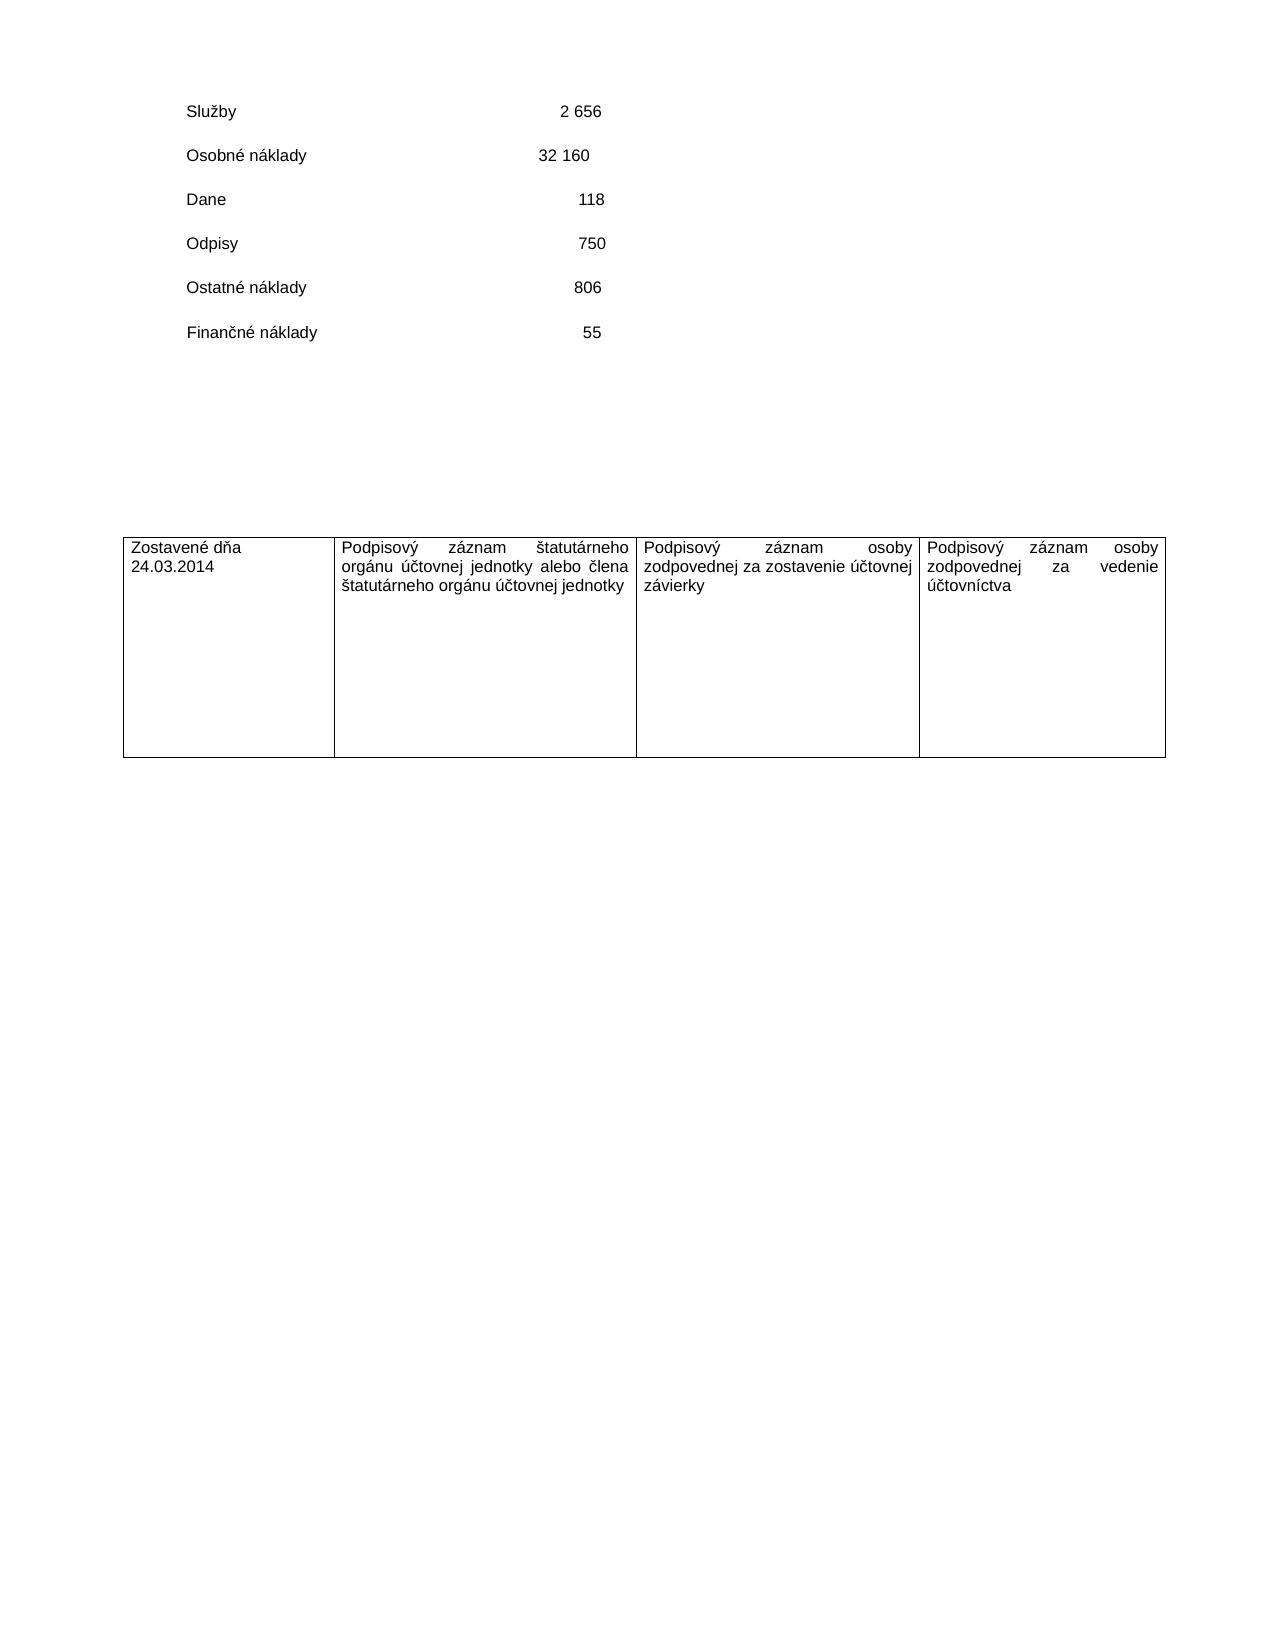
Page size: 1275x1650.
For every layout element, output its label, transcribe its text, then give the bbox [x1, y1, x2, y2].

table_header Podpisový záznam štatutárneho orgánu účtovnej jednotky alebo člena štatutárneho orgánu účtovnej jednotky [335, 538, 636, 757]
table_header Podpisový záznam osoby zodpovednej za vedenie účtovníctva [920, 538, 1165, 757]
table_header Podpisový záznam osoby zodpovednej za zostavenie účtovnej závierky [637, 538, 919, 757]
text Odpisy 750 [112, 234, 1181, 253]
text Osobné náklady 32 160 [112, 146, 1181, 165]
table_header Zostavené dňa 24.03.2014 [124, 538, 334, 757]
text Ostatné náklady 806 [112, 278, 1181, 297]
text Dane 118 [112, 190, 1181, 209]
text Finančné náklady 55 [112, 322, 1181, 342]
text Služby 2 656 [112, 102, 1181, 121]
